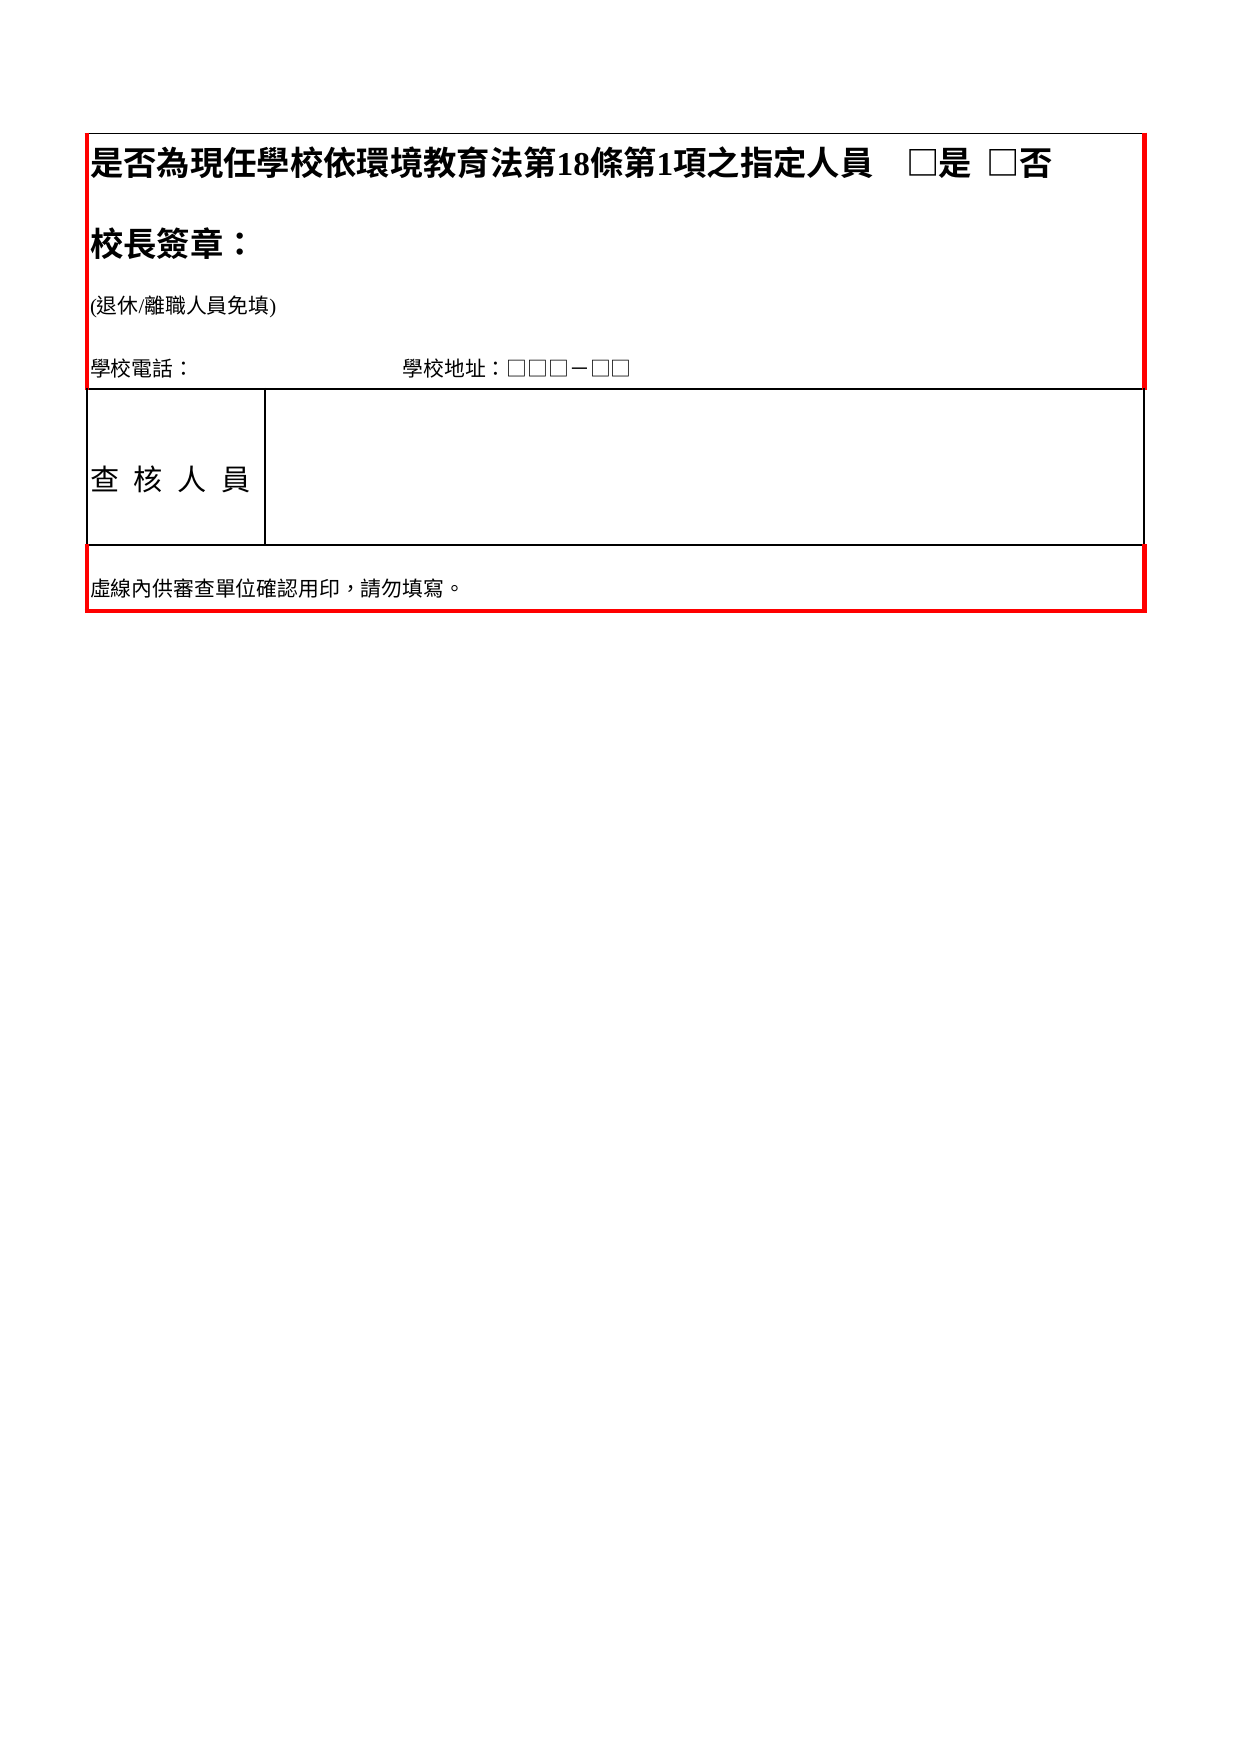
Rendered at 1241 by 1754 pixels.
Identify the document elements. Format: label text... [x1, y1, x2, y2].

table_cell [266, 390, 1143, 544]
table_cell 是否為現任學校依環境教育法第18條第1項之指定人員 □是 □否 校長簽章： (退休/離職人員免填) 學校電話： 學校地址：□□□－□□ [89, 134, 1142, 388]
table_cell 虛線內供審查單位確認用印，請勿填寫。 [89, 546, 1142, 609]
table_cell 查 核 人 員 [88, 390, 264, 544]
